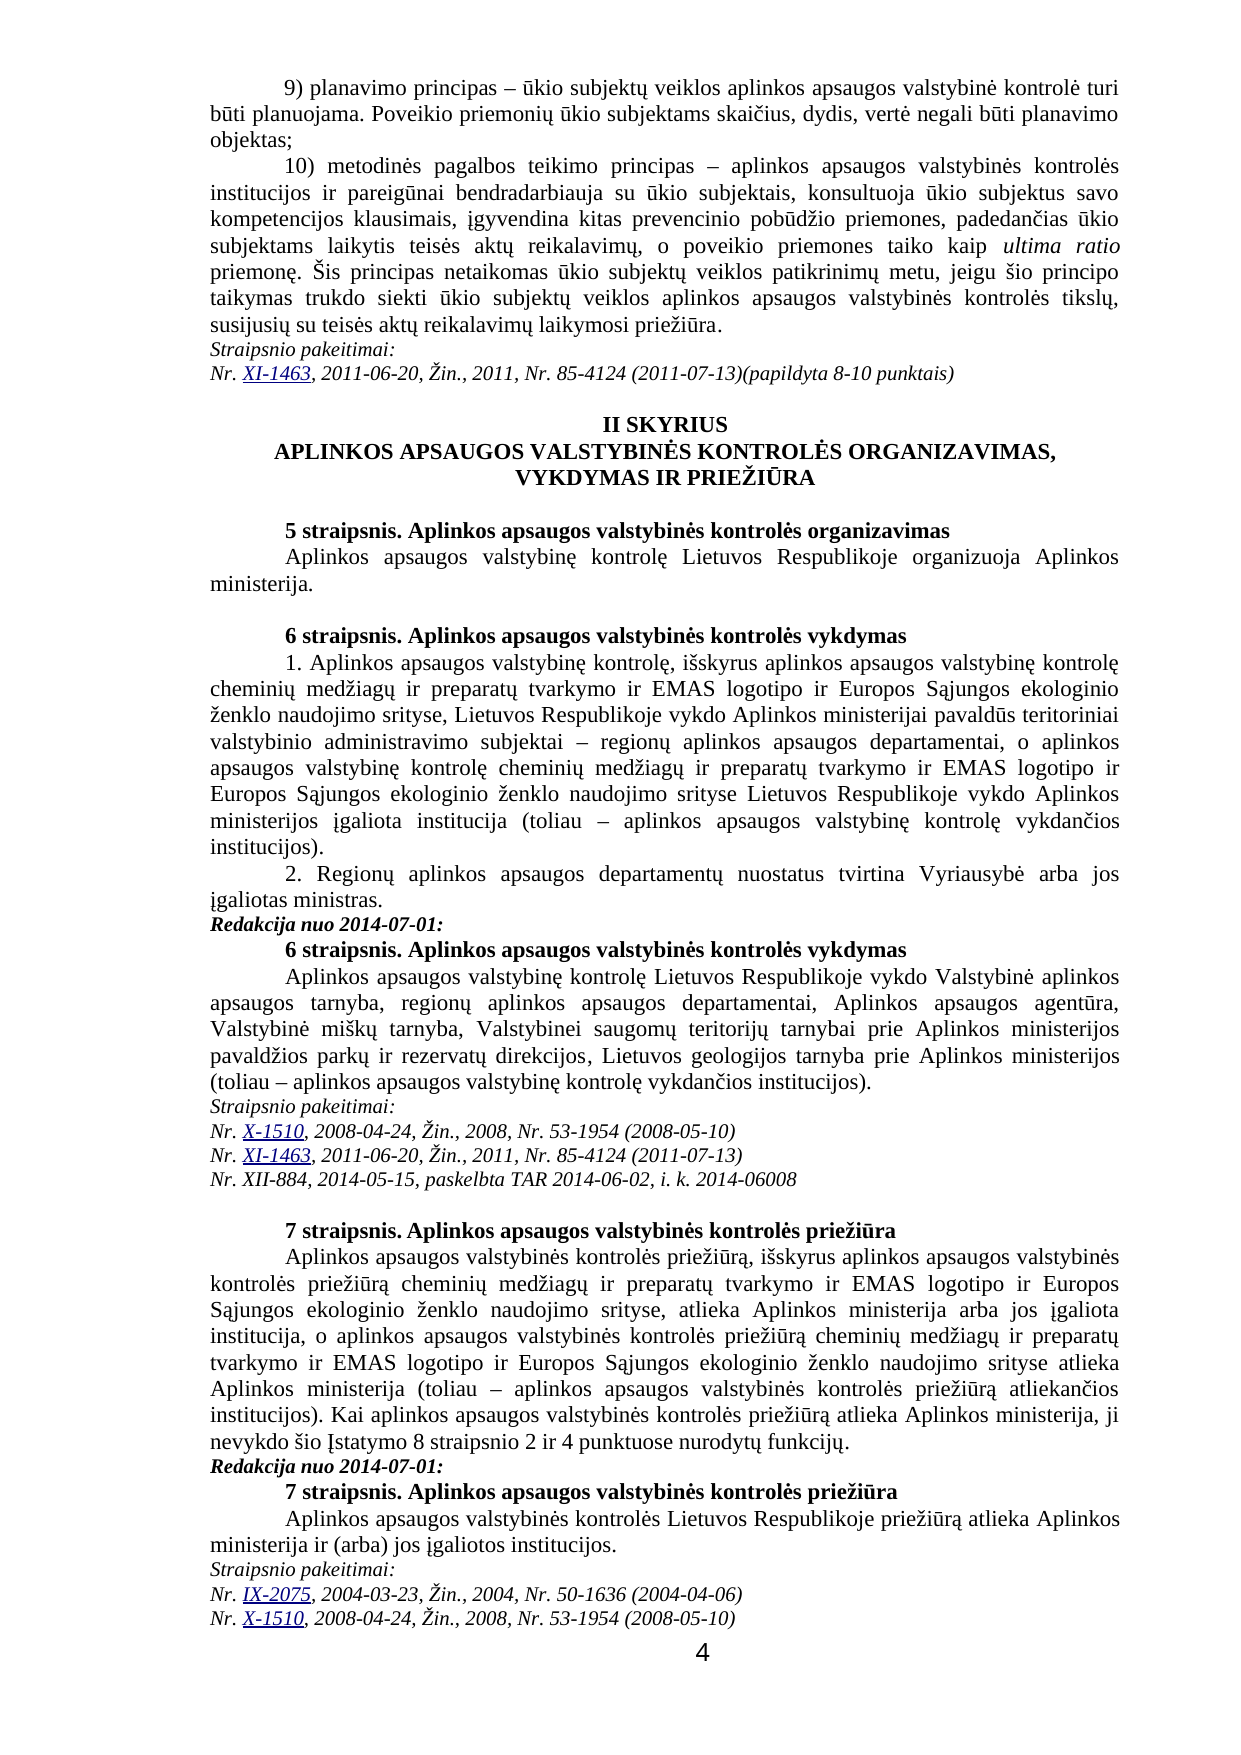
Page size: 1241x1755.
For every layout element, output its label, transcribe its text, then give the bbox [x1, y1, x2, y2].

text 10) metodinės pagalbos teikimo principas – aplinkos apsaugos valstybinės kontrolės institucijos ir pareigūnai bendradarbiauja su ūkio subjektais, konsultuoja ūkio subjektus savo kompetencijos klausimais, įgyvendina kitas prevencinio pobūdžio priemones, padedančias ūkio subjektams laikytis teisės aktų reikalavimų, o poveikio priemones taiko kaip ultima ratio priemonę. Šis principas netaikomas ūkio subjektų veiklos patikrinimų metu, jeigu šio principo taikymas trukdo siekti ūkio subjektų veiklos aplinkos apsaugos valstybinės kontrolės tikslų, susijusių su teisės aktų reikalavimų laikymosi priežiūra. [210, 153, 1120, 337]
subtitle II SKYRIUS [210, 412, 1120, 438]
text Nr. X-1510, 2008-04-24, Žin., 2008, Nr. 53-1954 (2008-05-10) [210, 1606, 1120, 1629]
subtitle APLINKOS APSAUGOS VALSTYBINĖS KONTROLĖS ORGANIZAVIMAS, VYKDYMAS IR PRIEŽIŪRA [210, 438, 1120, 491]
text Nr. X-1510, 2008-04-24, Žin., 2008, Nr. 53-1954 (2008-05-10) [210, 1118, 1120, 1143]
text Redakcija nuo 2014-07-01: [210, 912, 1120, 936]
text Redakcija nuo 2014-07-01: [210, 1454, 1120, 1478]
text 5 straipsnis. Aplinkos apsaugos valstybinės kontrolės organizavimas [210, 517, 1120, 543]
text Aplinkos apsaugos valstybinės kontrolės Lietuvos Respublikoje priežiūrą atlieka Aplinkos ministerija ir (arba) jos įgaliotos institucijos. [210, 1505, 1120, 1557]
text Straipsnio pakeitimai: [210, 1557, 1120, 1581]
text Nr. IX-2075, 2004-03-23, Žin., 2004, Nr. 50-1636 (2004-04-06) [210, 1581, 1120, 1606]
text Straipsnio pakeitimai: [210, 337, 1120, 361]
text 7 straipsnis. Aplinkos apsaugos valstybinės kontrolės priežiūra [210, 1217, 1120, 1243]
text 1. Aplinkos apsaugos valstybinę kontrolę, išskyrus aplinkos apsaugos valstybinę kontrolę cheminių medžiagų ir preparatų tvarkymo ir EMAS logotipo ir Europos Sąjungos ekologinio ženklo naudojimo srityse, Lietuvos Respublikoje vykdo Aplinkos ministerijai pavaldūs teritoriniai valstybinio administravimo subjektai – regionų aplinkos apsaugos departamentai, o aplinkos apsaugos valstybinę kontrolę cheminių medžiagų ir preparatų tvarkymo ir EMAS logotipo ir Europos Sąjungos ekologinio ženklo naudojimo srityse Lietuvos Respublikoje vykdo Aplinkos ministerijos įgaliota institucija (toliau – aplinkos apsaugos valstybinę kontrolę vykdančios institucijos). [210, 649, 1120, 859]
text Straipsnio pakeitimai: [210, 1094, 1120, 1118]
text 6 straipsnis. Aplinkos apsaugos valstybinės kontrolės vykdymas [210, 622, 1120, 649]
text Nr. XI-1463, 2011-06-20, Žin., 2011, Nr. 85-4124 (2011-07-13) [210, 1143, 1120, 1167]
text Aplinkos apsaugos valstybinę kontrolę Lietuvos Respublikoje organizuoja Aplinkos ministerija. [210, 543, 1120, 596]
text Aplinkos apsaugos valstybinę kontrolę Lietuvos Respublikoje vykdo Valstybinė aplinkos apsaugos tarnyba, regionų aplinkos apsaugos departamentai, Aplinkos apsaugos agentūra, Valstybinė miškų tarnyba, Valstybinei saugomų teritorijų tarnybai prie Aplinkos ministerijos pavaldžios parkų ir rezervatų direkcijos, Lietuvos geologijos tarnyba prie Aplinkos ministerijos (toliau – aplinkos apsaugos valstybinę kontrolę vykdančios institucijos). [210, 963, 1120, 1094]
text 7 straipsnis. Aplinkos apsaugos valstybinės kontrolės priežiūra [210, 1478, 1120, 1505]
text 2. Regionų aplinkos apsaugos departamentų nuostatus tvirtina Vyriausybė arba jos įgaliotas ministras. [210, 859, 1120, 912]
text Aplinkos apsaugos valstybinės kontrolės priežiūrą, išskyrus aplinkos apsaugos valstybinės kontrolės priežiūrą cheminių medžiagų ir preparatų tvarkymo ir EMAS logotipo ir Europos Sąjungos ekologinio ženklo naudojimo srityse, atlieka Aplinkos ministerija arba jos įgaliota institucija, o aplinkos apsaugos valstybinės kontrolės priežiūrą cheminių medžiagų ir preparatų tvarkymo ir EMAS logotipo ir Europos Sąjungos ekologinio ženklo naudojimo srityse atlieka Aplinkos ministerija (toliau – aplinkos apsaugos valstybinės kontrolės priežiūrą atliekančios institucijos). Kai aplinkos apsaugos valstybinės kontrolės priežiūrą atlieka Aplinkos ministerija, ji nevykdo šio Įstatymo 8 straipsnio 2 ir 4 punktuose nurodytų funkcijų. [210, 1243, 1120, 1454]
text 6 straipsnis. Aplinkos apsaugos valstybinės kontrolės vykdymas [210, 936, 1120, 963]
text Nr. XI-1463, 2011-06-20, Žin., 2011, Nr. 85-4124 (2011-07-13)(papildyta 8-10 punktais) [210, 361, 1120, 385]
text Nr. XII-884, 2014-05-15, paskelbta TAR 2014-06-02, i. k. 2014-06008 [210, 1167, 1120, 1191]
text 9) planavimo principas – ūkio subjektų veiklos aplinkos apsaugos valstybinė kontrolė turi būti planuojama. Poveikio priemonių ūkio subjektams skaičius, dydis, vertė negali būti planavimo objektas; [210, 73, 1120, 153]
